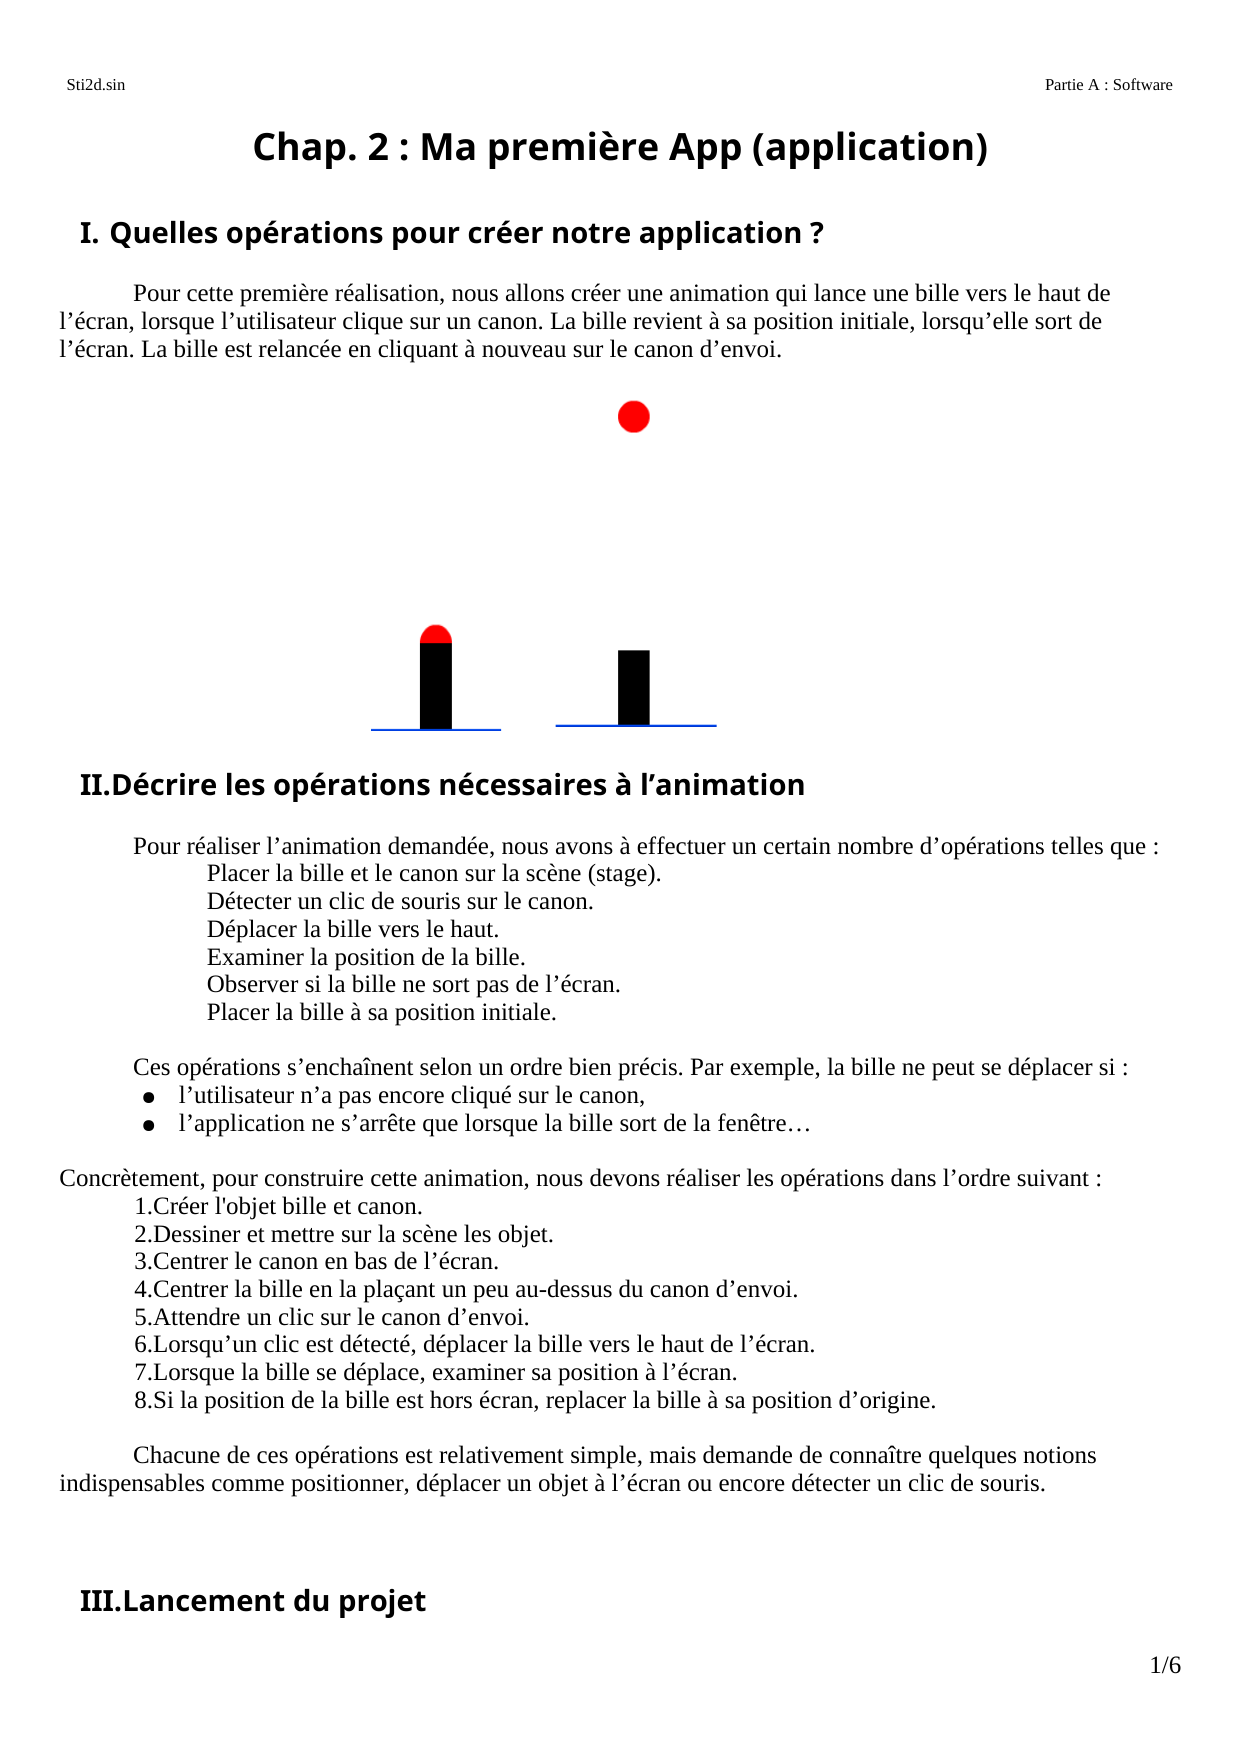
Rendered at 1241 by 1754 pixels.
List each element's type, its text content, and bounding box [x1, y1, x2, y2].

text Placer la bille et le canon sur la scène (stage). [59, 859, 1181, 887]
text Ces opérations s’enchaînent selon un ordre bien précis. Par exemple, la bille ne peut se déplacer si : [59, 1053, 1181, 1081]
list Si la position de la bille est hors écran, replacer la bille à sa position d’origine. [59, 1386, 1181, 1414]
list l’application ne s’arrête que lorsque la bille sort de la fenêtre… [141, 1109, 1181, 1137]
text Concrètement, pour construire cette animation, nous devons réaliser les opérations dans l’ordre suivant : [59, 1164, 1181, 1192]
subtitle Chap. 2 : Ma première App (application) [59, 121, 1181, 172]
text Chacune de ces opérations est relativement simple, mais demande de connaître quelques notions indispensables comme positionner, déplacer un objet à l’écran ou encore détecter un clic de souris. [59, 1441, 1181, 1497]
list Lorsqu’un clic est détecté, déplacer la bille vers le haut de l’écran. [59, 1331, 1181, 1358]
list Centrer le canon en bas de l’écran. [59, 1247, 1181, 1275]
list Attendre un clic sur le canon d’envoi. [59, 1303, 1181, 1331]
subtitle Quelles opérations pour créer notre application ? [80, 212, 1181, 252]
text Détecter un clic de souris sur le canon. [59, 887, 1181, 915]
list Lorsque la bille se déplace, examiner sa position à l’écran. [59, 1358, 1181, 1386]
list Créer l'objet bille et canon. [59, 1192, 1181, 1220]
text Pour réaliser l’animation demandée, nous avons à effectuer un certain nombre d’opérations telles que : [59, 832, 1181, 859]
text Observer si la bille ne sort pas de l’écran. [59, 970, 1181, 998]
subtitle Décrire les opérations nécessaires à l’animation [80, 764, 1181, 804]
subtitle Lancement du projet [80, 1580, 1181, 1619]
list Centrer la bille en la plaçant un peu au-dessus du canon d’envoi. [59, 1275, 1181, 1303]
text Placer la bille à sa position initiale. [59, 998, 1181, 1026]
text Pour cette première réalisation, nous allons créer une animation qui lance une bille vers le haut de l’écran, lorsque l’utilisateur clique sur un canon. La bille revient à sa position initiale, lorsqu’elle sort de l’écran. La bille est relancée en cliquant à nouveau sur le canon d’envoi. [59, 279, 1181, 362]
list Dessiner et mettre sur la scène les objet. [59, 1220, 1181, 1247]
text Examiner la position de la bille. [59, 943, 1181, 970]
text Déplacer la bille vers le haut. [59, 915, 1181, 943]
list l’utilisateur n’a pas encore cliqué sur le canon, [141, 1081, 1181, 1109]
